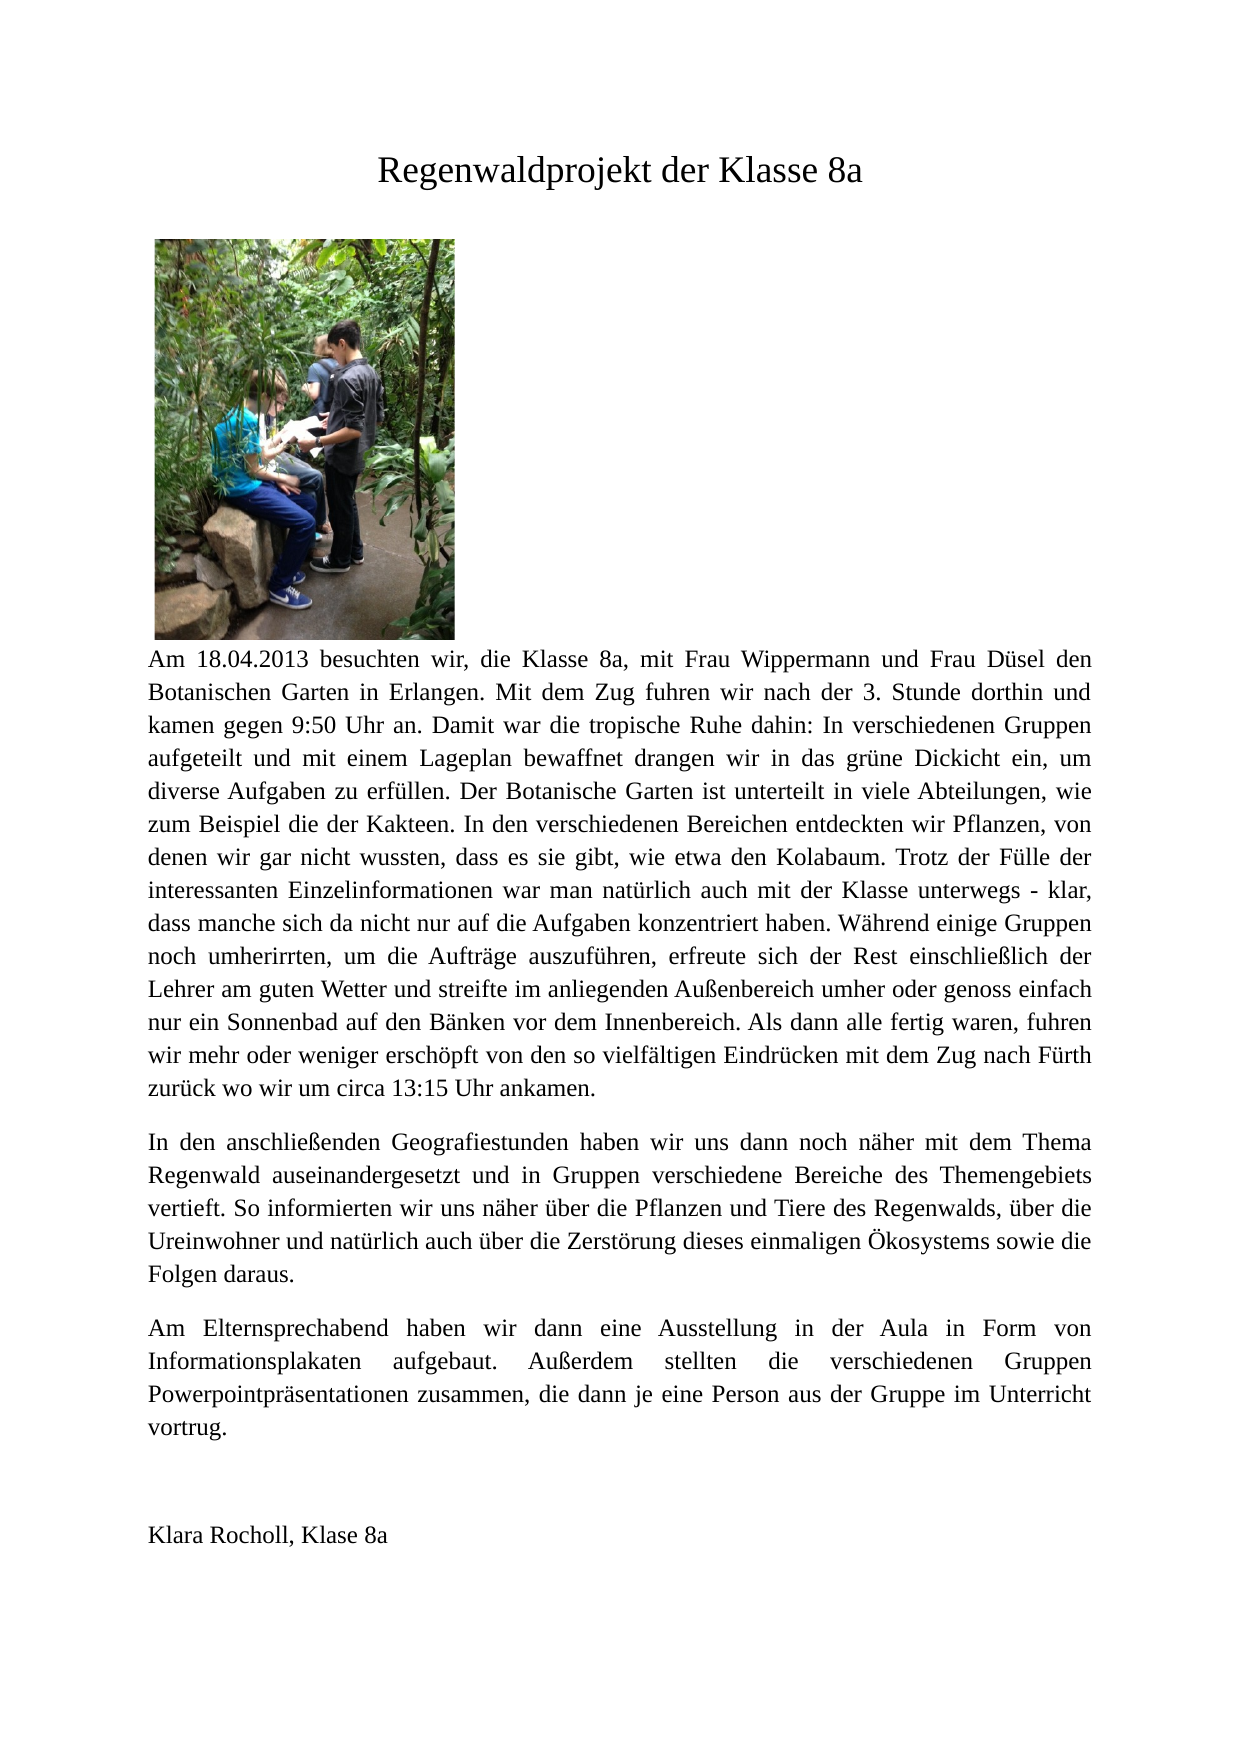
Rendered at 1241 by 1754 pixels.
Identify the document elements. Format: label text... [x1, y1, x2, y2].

text In den anschließenden Geografiestunden haben wir uns dann noch näher mit dem Thema Regenwald auseinandergesetzt und in Gruppen verschiedene Bereiche des Themengebiets vertieft. So informierten wir uns näher über die Pflanzen und Tiere des Regenwalds, über die Ureinwohner und natürlich auch über die Zerstörung dieses einmaligen Ökosystems sowie die Folgen daraus. [148, 1127, 1093, 1288]
picture [154, 239, 455, 640]
text Am Elternsprechabend haben wir dann eine Ausstellung in der Aula in Form von Informationsplakaten aufgebaut. Außerdem stellten die verschiedenen Gruppen Powerpointpräsentationen zusammen, die dann je eine Person aus der Gruppe im Unterricht vortrug. [148, 1313, 1093, 1441]
text Am 18.04.2013 besuchten wir, die Klasse 8a, mit Frau Wippermann und Frau Düsel den Botanischen Garten in Erlangen. Mit dem Zug fuhren wir nach der 3. Stunde dorthin und kamen gegen 9:50 Uhr an. Damit war die tropische Ruhe dahin: In verschiedenen Gruppen aufgeteilt und mit einem Lageplan bewaffnet drangen wir in das grüne Dickicht ein, um diverse Aufgaben zu erfüllen. Der Botanische Garten ist unterteilt in viele Abteilungen, wie zum Beispiel die der Kakteen. In den verschiedenen Bereichen entdeckten wir Pflanzen, von denen wir gar nicht wussten, dass es sie gibt, wie etwa den Kolabaum. Trotz der Fülle der interessanten Einzelinformationen war man natürlich auch mit der Klasse unterwegs - klar, dass manche sich da nicht nur auf die Aufgaben konzentriert haben. Während einige Gruppen noch umherirrten, um die Aufträge auszuführen, erfreute sich der Rest einschließlich der Lehrer am guten Wetter und streifte im anliegenden Außenbereich umher oder genoss einfach nur ein Sonnenbad auf den Bänken vor dem Innenbereich. Als dann alle fertig waren, fuhren wir mehr oder weniger erschöpft von den so vielfältigen Eindrücken mit dem Zug nach Fürth zurück wo wir um circa 13:15 Uhr ankamen. [148, 218, 1093, 1102]
text Regenwaldprojekt der Klasse 8a [148, 148, 1093, 191]
text Klara Rocholl, Klase 8a [148, 1520, 1093, 1548]
